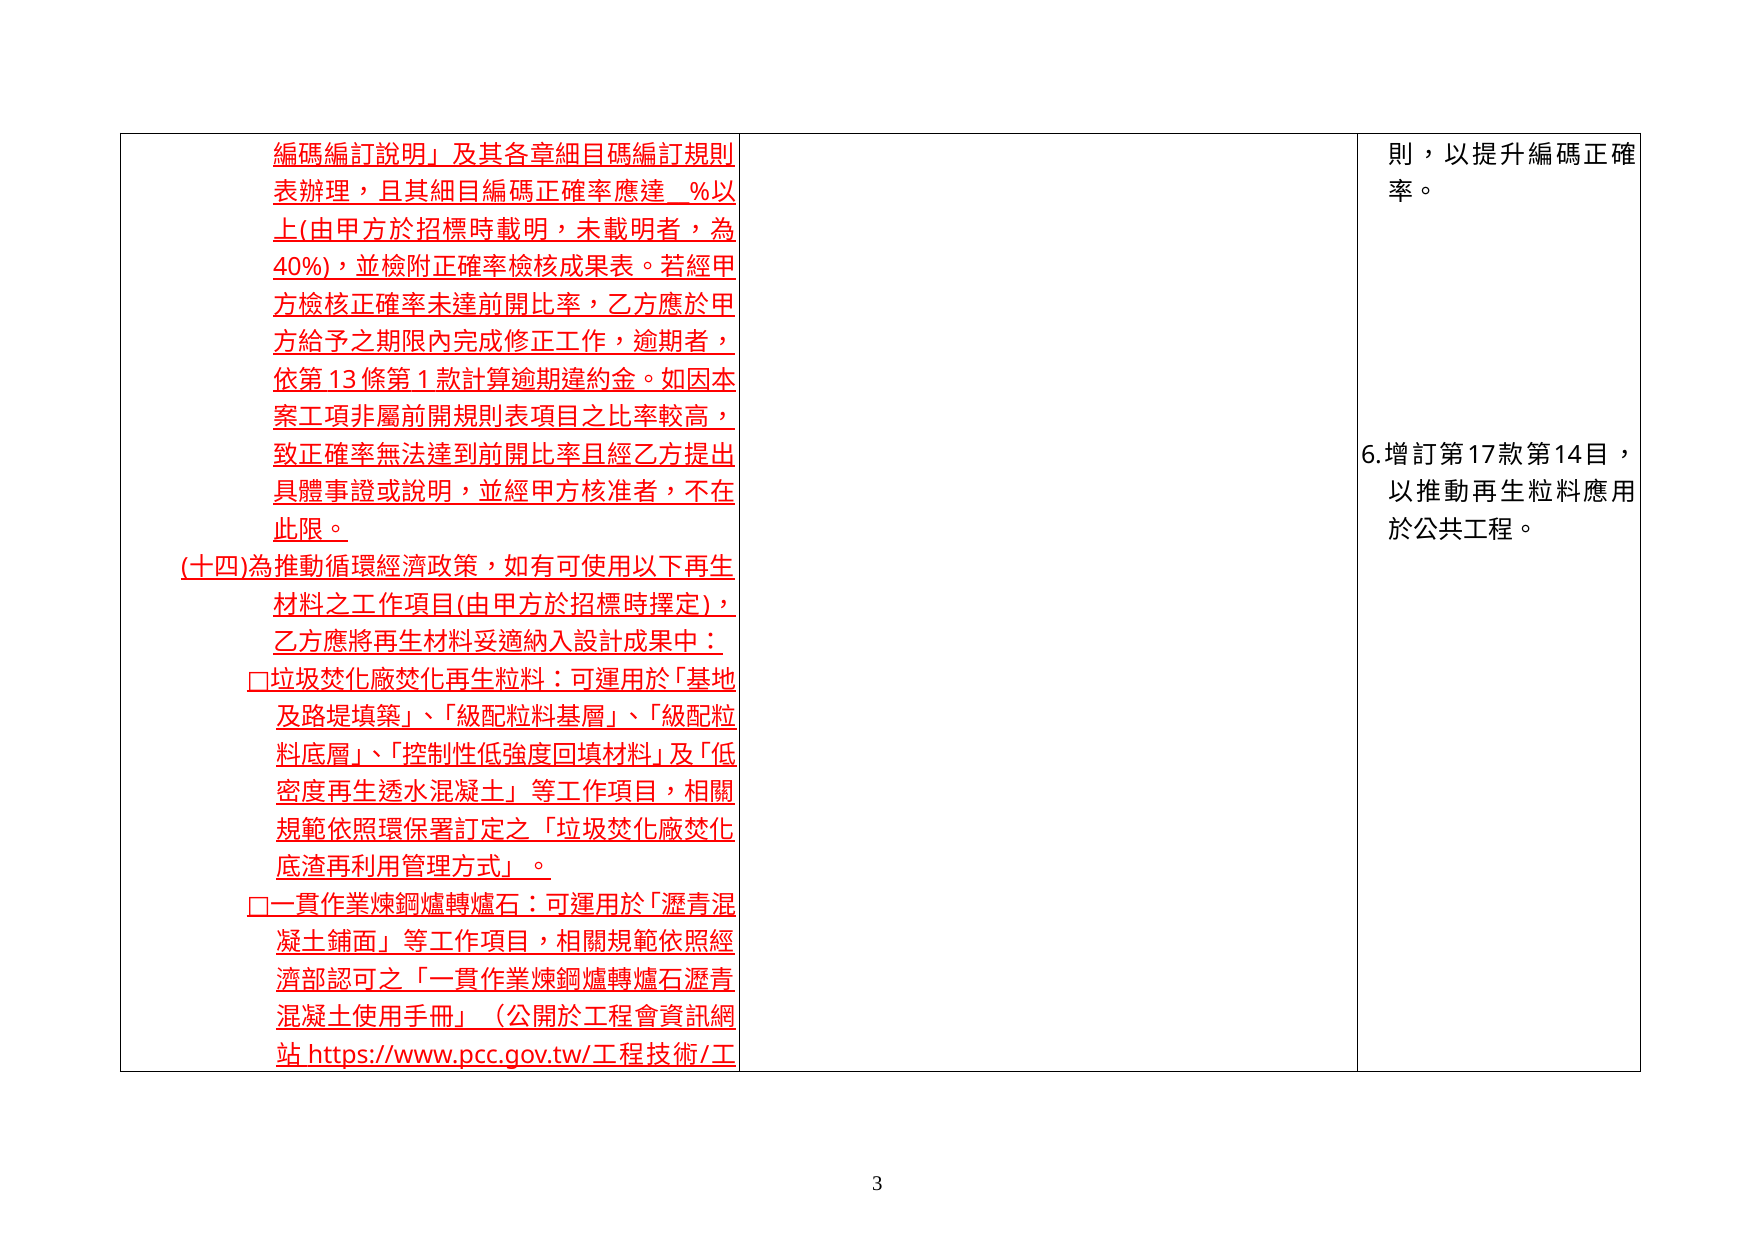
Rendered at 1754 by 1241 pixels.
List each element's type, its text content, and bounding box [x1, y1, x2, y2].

table_cell 編碼編訂說明」及其各章細目碼編訂規則表辦理，且其細目編碼正確率應達__%以上(由甲方於招標時載明，未載明者，為40%)，並檢附正確率檢核成果表。若經甲方檢核正確率未達前開比率，乙方應於甲方給予之期限內完成修正工作，逾期者，依第13條第1款計算逾期違約金。如因本案工項非屬前開規則表項目之比率較高，致正確率無法達到前開比率且經乙方提出具體事證或說明，並經甲方核准者，不在此限。 (十四)為推動循環經濟政策，如有可使用以下再生材料之工作項目(由甲方於招標時擇定)，乙方應將再生材料妥適納入設計成果中： □垃圾焚化廠焚化再生粒料：可運用於「基地及路堤填築」、「級配粒料基層」、「級配粒料底層」、「控制性低強度回填材料」及「低密度再生透水混凝土」等工作項目，相關規範依照環保署訂定之「垃圾焚化廠焚化底渣再利用管理方式」。 □一貫作業煉鋼爐轉爐石：可運用於「瀝青混凝土鋪面」等工作項目，相關規範依照經濟部認可之「一貫作業煉鋼爐轉爐石瀝青混凝土使用手冊」（公開於工程會資訊網站https://www.pcc.gov.tw/工程技術/工 [121, 134, 739, 1071]
table_cell [740, 134, 1357, 1071]
table_cell 則，以提升編碼正確率。 6.增訂第17款第14目，以推動再生粒料應用於公共工程。 [1358, 134, 1640, 1071]
